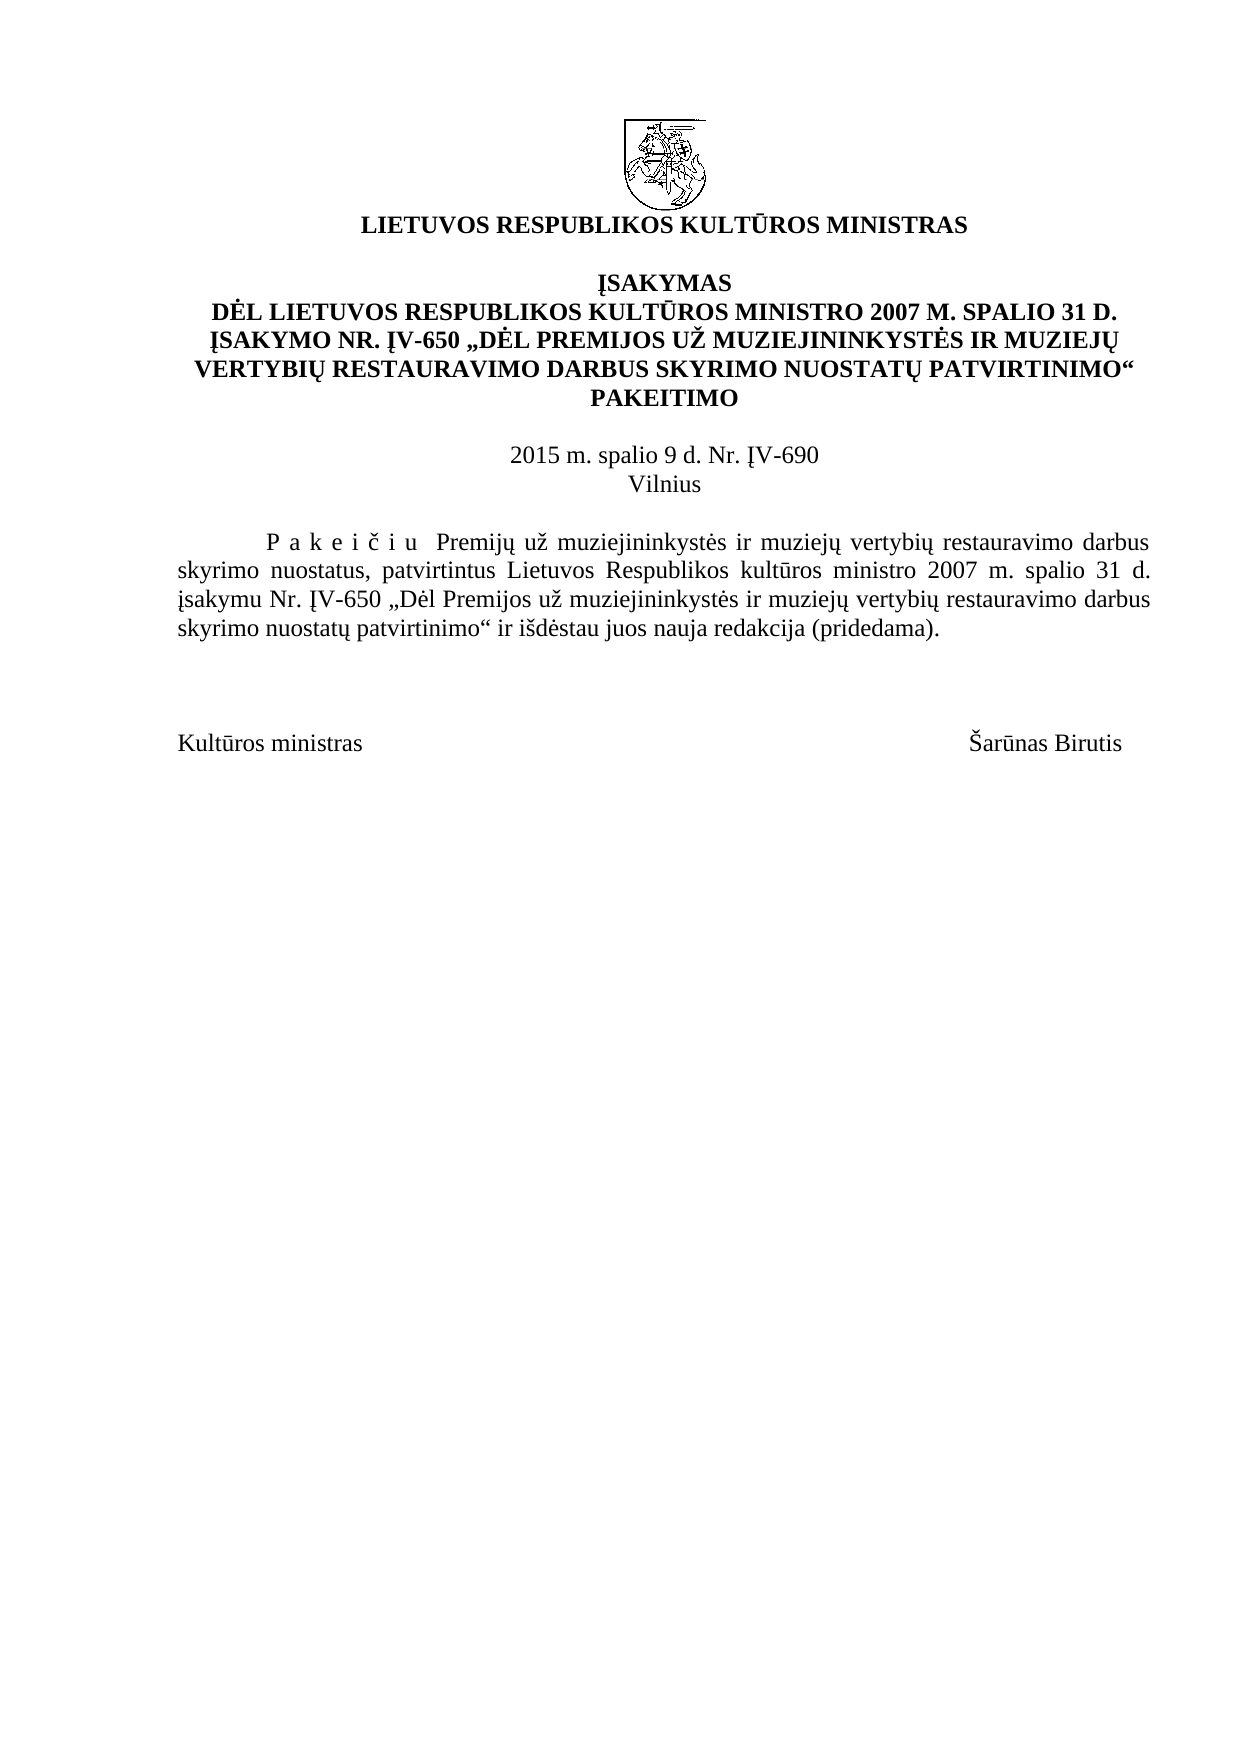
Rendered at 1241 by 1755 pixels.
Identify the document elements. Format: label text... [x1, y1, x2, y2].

text ĮSAKYMAS [177, 268, 1152, 297]
text 2015 m. spalio 9 d. Nr. ĮV-690 [177, 440, 1152, 469]
text LIETUVOS RESPUBLIKOS KULTŪROS MINISTRAS [177, 210, 1152, 239]
text P a k e i č i u Premijų už muziejininkystės ir muziejų vertybių restauravimo darbus skyrimo nuostatus, patvirtintus Lietuvos Respublikos kultūros ministro 2007 m. spalio 31 d. įsakymu Nr. ĮV-650 „Dėl Premijos už muziejininkystės ir muziejų vertybių restauravimo darbus skyrimo nuostatų patvirtinimo“ ir išdėstau juos nauja redakcija (pridedama). [177, 527, 1152, 642]
text Kultūros ministras Šarūnas Birutis [177, 728, 1152, 757]
text DĖL LIETUVOS RESPUBLIKOS KULTŪROS MINISTRO 2007 M. SPALIO 31 D. ĮSAKYMO Nr. ĮV-650 „DĖL PREMIJOS UŽ MUZIEJININKYSTĖS IR MUZIEJŲ VERTYBIŲ RESTAURAVIMO DARBUS SKYRIMO NUOSTATŲ PATVIRTINIMO“ PAKEITIMO [177, 297, 1152, 412]
text Vilnius [177, 469, 1152, 498]
